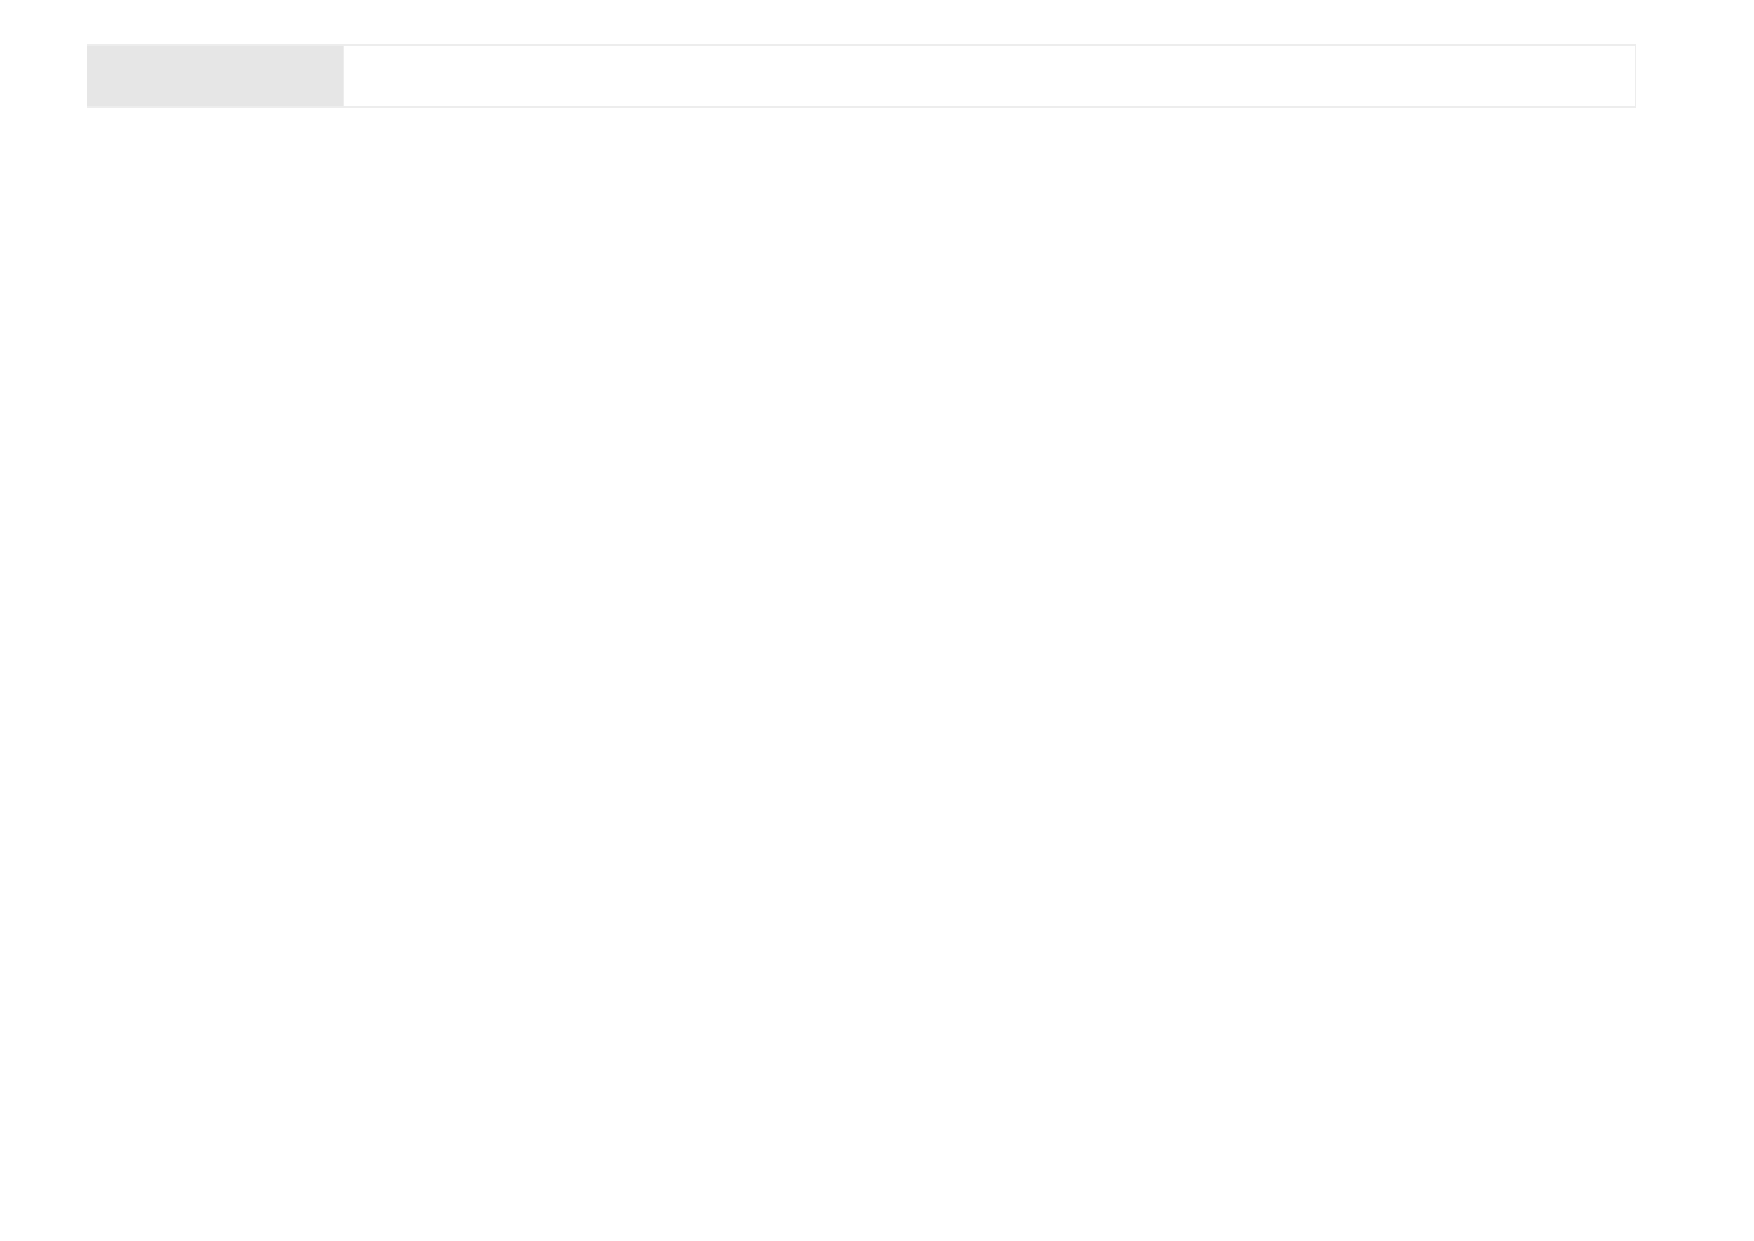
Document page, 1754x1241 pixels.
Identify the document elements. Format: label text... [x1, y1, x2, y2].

table_cell Постановление Администрации Мишкинского муниципального округа Курганской области от 1 марта 2023 года № 49 «Об утверждении Административного регламента предоставления Администрацией Мишкинского муниципального округа Курганской области муниципальной услуги "Направление уведомления о соответствии построенных или реконструированных объекта индивидуального жилищного строительства или садового дома требованиям законодательства Российской Федерации о градостроительной деятельности" на территории Мишкинского муниципального округа Курганской области» [344, 46, 1635, 106]
table_cell Административный регламент [87, 46, 343, 106]
